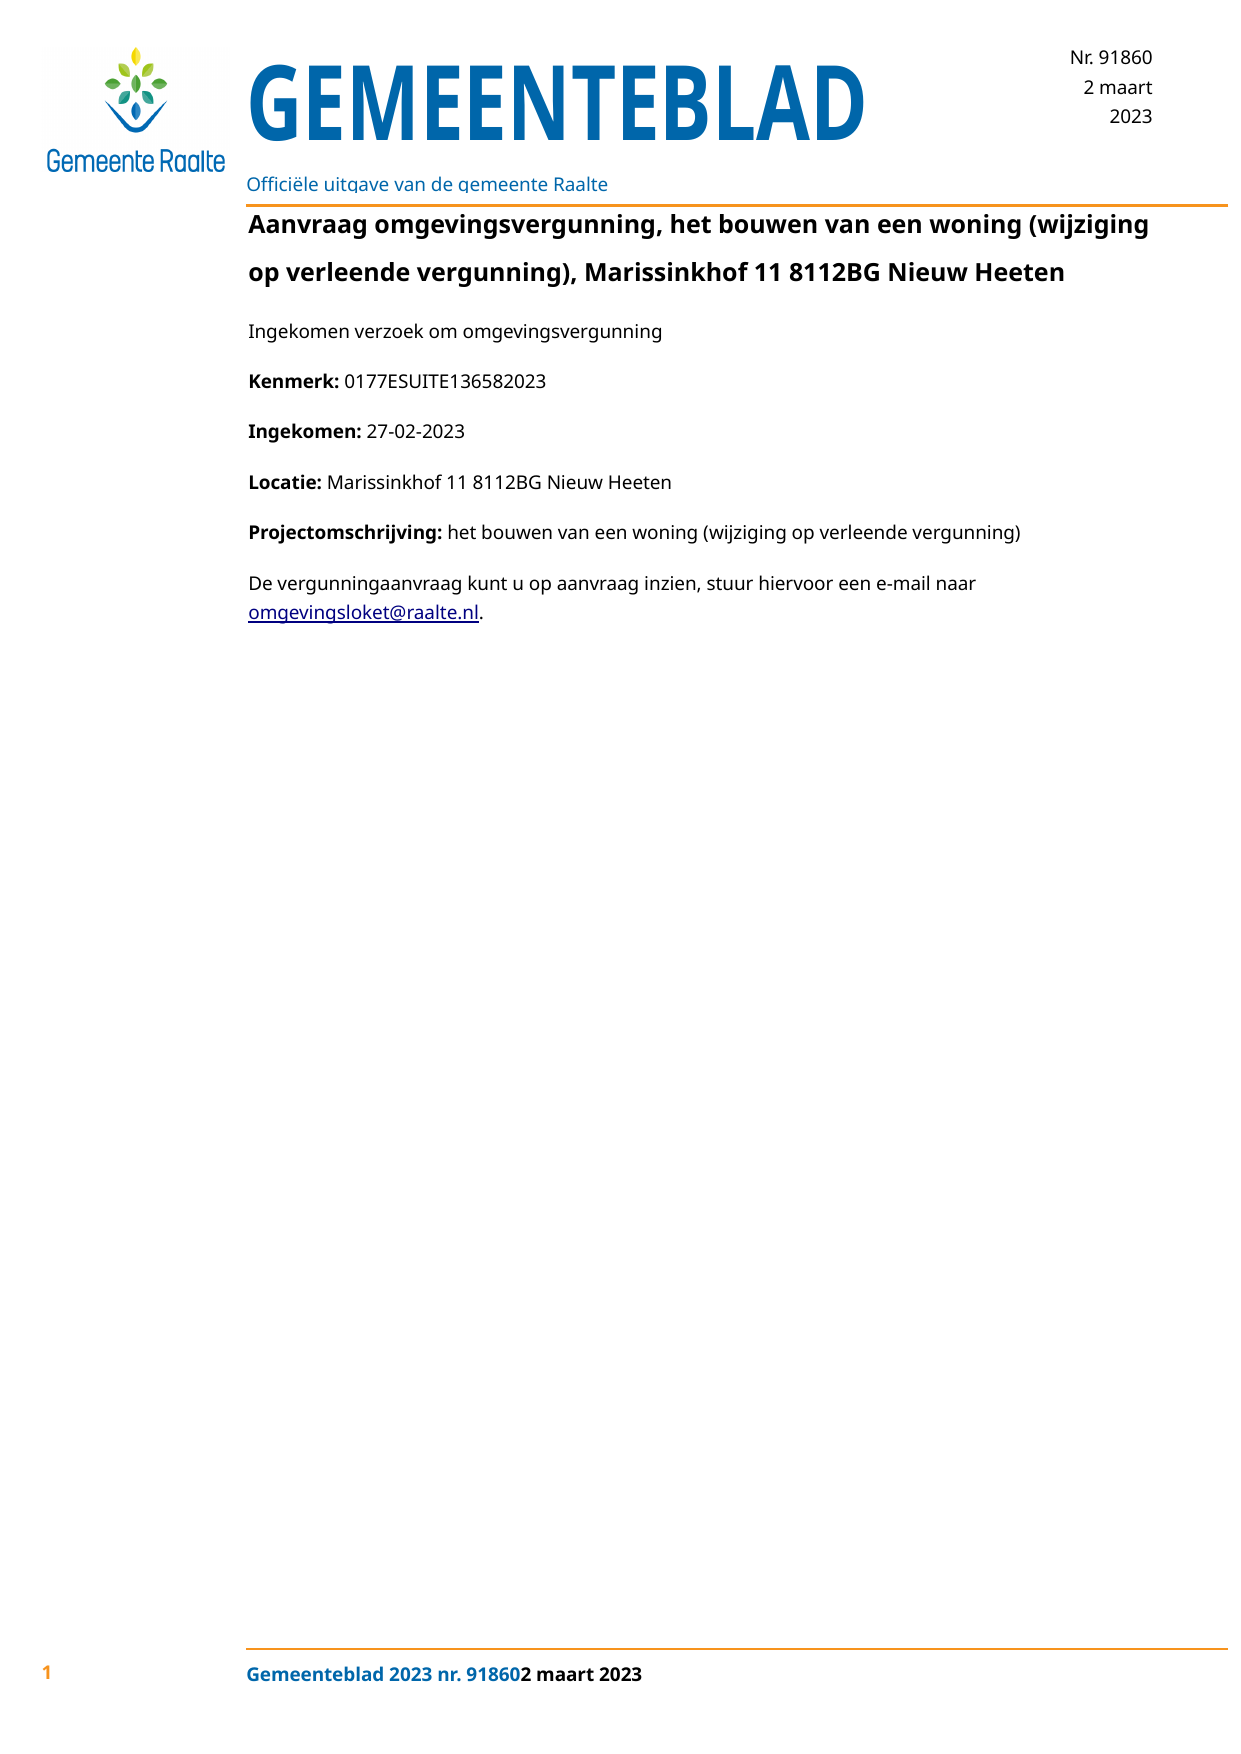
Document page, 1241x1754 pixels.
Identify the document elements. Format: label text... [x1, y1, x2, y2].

text Ingekomen verzoek om omgevingsvergunning [248, 318, 1152, 344]
text Ingekomen: 27-02-2023 [248, 419, 1152, 444]
text Locatie: Marissinkhof 11 8112BG Nieuw Heeten [248, 469, 1152, 495]
text Kenmerk: 0177ESUITE136582023 [248, 368, 1152, 394]
text Aanvraag omgevingsvergunning, het bouwen van een woning (wijziging op verleende vergunning), Marissinkhof 11 8112BG Nieuw Heeten [248, 207, 1152, 288]
text De vergunningaanvraag kunt u op aanvraag inzien, stuur hiervoor een e-mail naar omgevingsloket@raalte.nl. [248, 570, 1152, 625]
picture [41, 47, 231, 172]
text Projectomschrijving: het bouwen van een woning (wijziging op verleende vergunning) [248, 519, 1152, 545]
